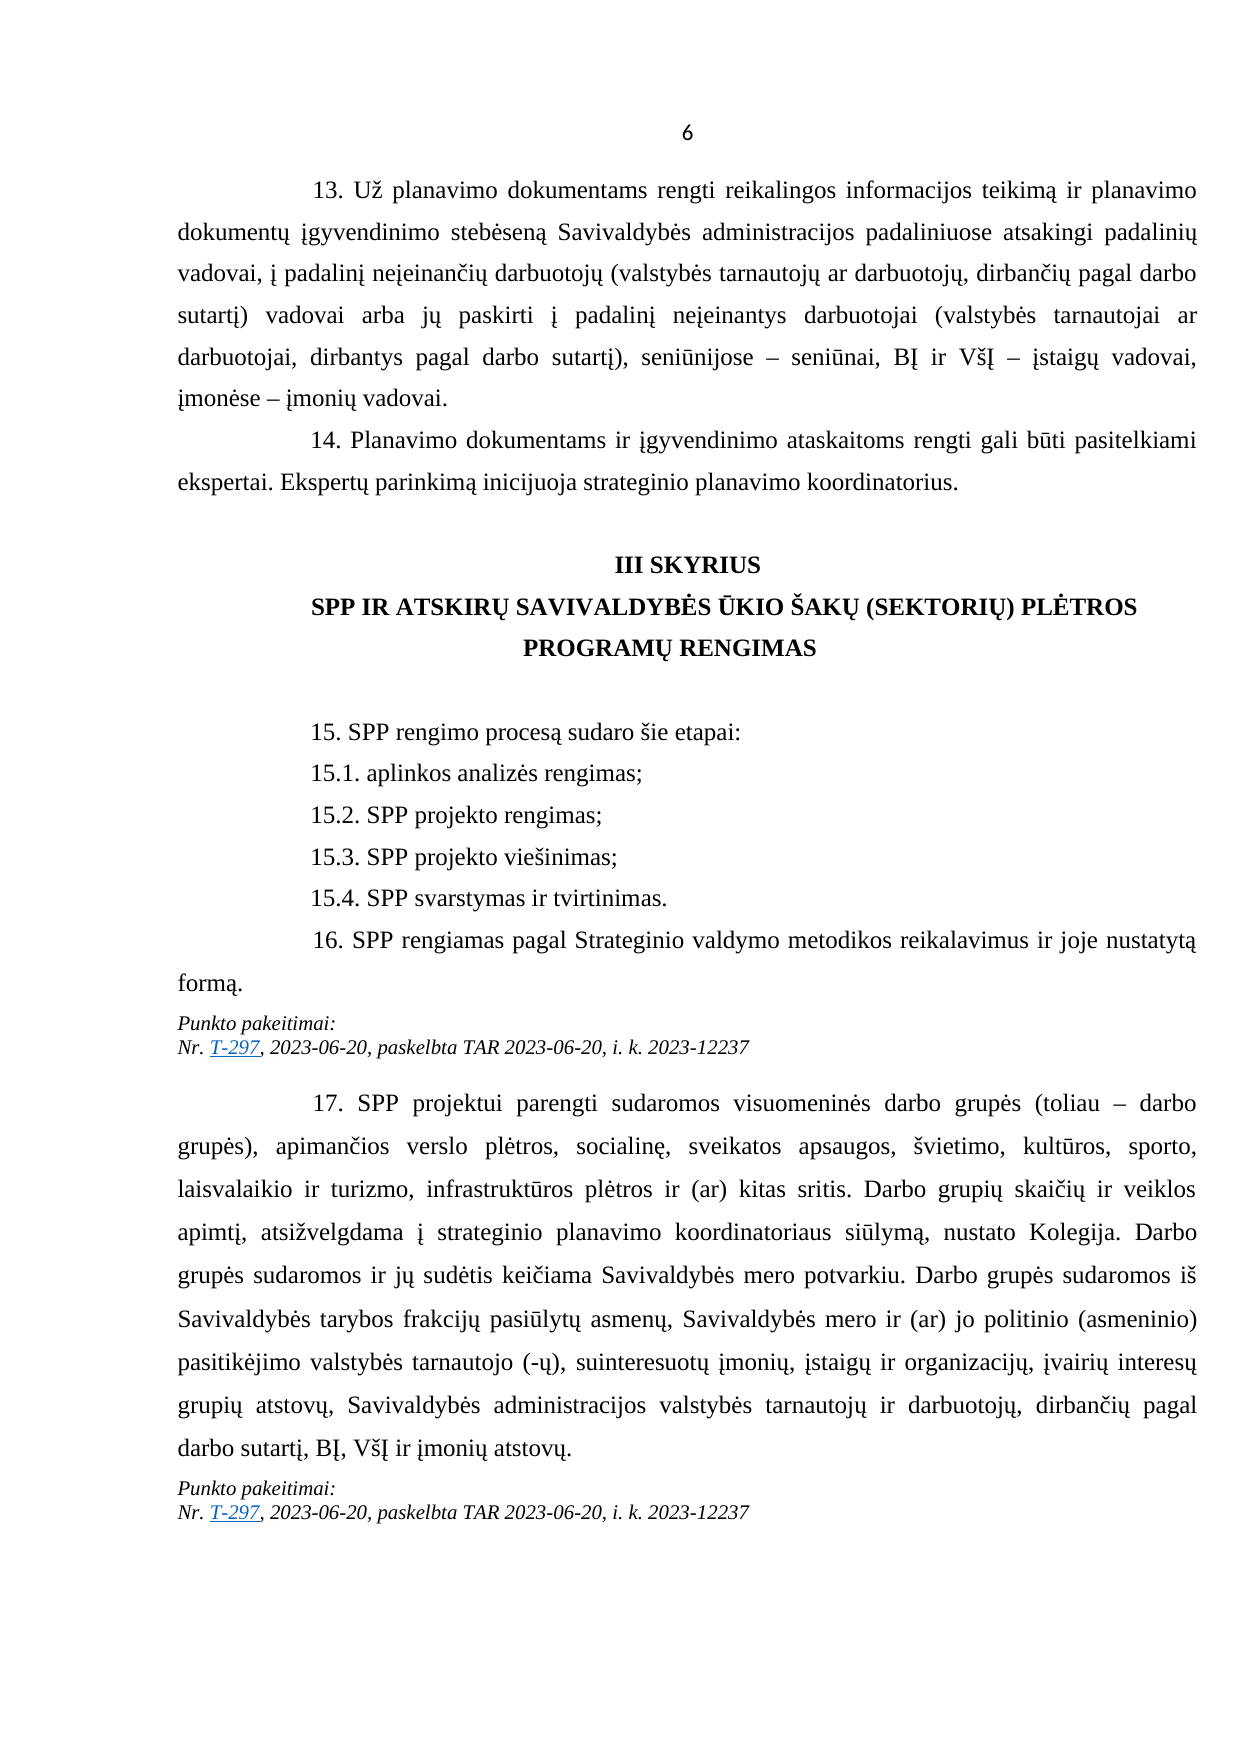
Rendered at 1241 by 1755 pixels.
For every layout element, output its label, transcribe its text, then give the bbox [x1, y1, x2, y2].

text 16. SPP rengiamas pagal Strateginio valdymo metodikos reikalavimus ir joje nustatytą formą. [177, 925, 1198, 997]
text 15.3. SPP projekto viešinimas; [177, 842, 1198, 870]
text 13. Už planavimo dokumentams rengti reikalingos informacijos teikimą ir planavimo dokumentų įgyvendinimo stebėseną Savivaldybės administracijos padaliniuose atsakingi padalinių vadovai, į padalinį neįeinančių darbuotojų (valstybės tarnautojų ar darbuotojų, dirbančių pagal darbo sutartį) vadovai arba jų paskirti į padalinį neįeinantys darbuotojai (valstybės tarnautojai ar darbuotojai, dirbantys pagal darbo sutartį), seniūnijose – seniūnai, BĮ ir VšĮ – įstaigų vadovai, įmonėse – įmonių vadovai. [177, 175, 1198, 412]
text Nr. T-297, 2023-06-20, paskelbta TAR 2023-06-20, i. k. 2023-12237 [177, 1500, 1198, 1524]
text 17. SPP projektui parengti sudaromos visuomeninės darbo grupės (toliau – darbo grupės), apimančios verslo plėtros, socialinę, sveikatos apsaugos, švietimo, kultūros, sporto, laisvalaikio ir turizmo, infrastruktūros plėtros ir (ar) kitas sritis. Darbo grupių skaičių ir veiklos apimtį, atsižvelgdama į strateginio planavimo koordinatoriaus siūlymą, nustato Kolegija. Darbo grupės sudaromos ir jų sudėtis keičiama Savivaldybės mero potvarkiu. Darbo grupės sudaromos iš Savivaldybės tarybos frakcijų pasiūlytų asmenų, Savivaldybės mero ir (ar) jo politinio (asmeninio) pasitikėjimo valstybės tarnautojo (-ų), suinteresuotų įmonių, įstaigų ir organizacijų, įvairių interesų grupių atstovų, Savivaldybės administracijos valstybės tarnautojų ir darbuotojų, dirbančių pagal darbo sutartį, BĮ, VšĮ ir įmonių atstovų. [177, 1088, 1198, 1462]
text 15.4. SPP svarstymas ir tvirtinimas. [177, 883, 1198, 912]
text III SKYRIUS [177, 550, 1198, 579]
text Nr. T-297, 2023-06-20, paskelbta TAR 2023-06-20, i. k. 2023-12237 [177, 1035, 1198, 1059]
text 15.1. aplinkos analizės rengimas; [177, 758, 1198, 787]
text 14. Planavimo dokumentams ir įgyvendinimo ataskaitoms rengti gali būti pasitelkiami ekspertai. Ekspertų parinkimą inicijuoja strateginio planavimo koordinatorius. [177, 425, 1198, 495]
text SPP IR ATSKIRŲ SAVIVALDYBĖS ŪKIO ŠAKŲ (SEKTORIŲ) PLĖTROS PROGRAMŲ RENGIMAS [177, 592, 1168, 662]
text Punkto pakeitimai: [177, 1011, 1198, 1035]
text 15. SPP rengimo procesą sudaro šie etapai: [177, 717, 1198, 745]
text Punkto pakeitimai: [177, 1476, 1198, 1500]
text 15.2. SPP projekto rengimas; [177, 800, 1198, 829]
